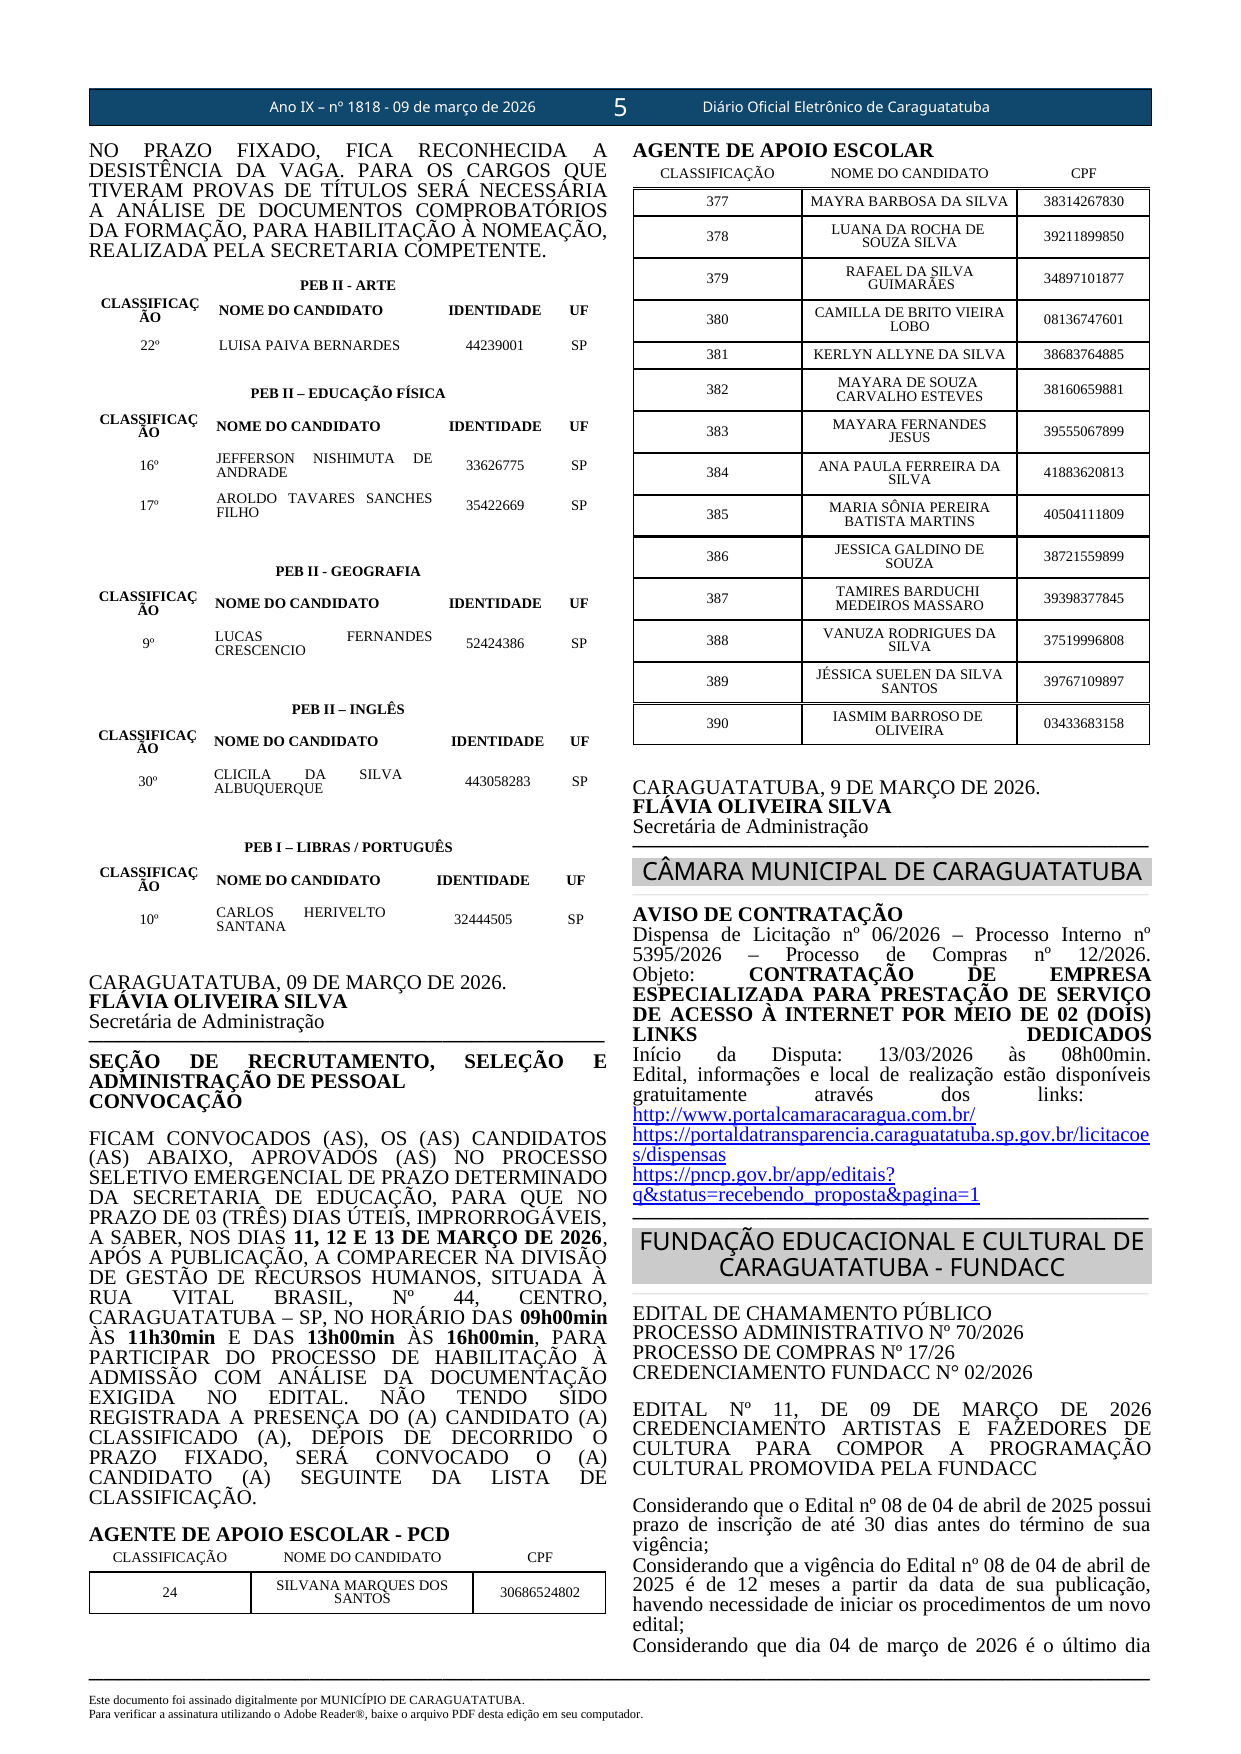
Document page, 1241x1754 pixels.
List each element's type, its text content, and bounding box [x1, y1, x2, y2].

table_cell UF [543, 861, 608, 901]
table_cell 378 [634, 217, 801, 257]
table_cell 41883620813 [1018, 454, 1149, 494]
text Considerando que a vigência do Edital nº 08 de 04 de abril de 2025 é de 12 meses a partir da data de sua publicação, havendo necessidade de iniciar os procedimentos de um novo edital; [632, 1556, 1152, 1636]
text AVISO DE CONTRATAÇÃO [632, 906, 1152, 926]
text AGENTE DE APOIO ESCOLAR [632, 142, 1152, 162]
table_cell 388 [634, 621, 801, 661]
text FUNDAÇÃO EDUCACIONAL E CULTURAL DE CARAGUATATUBA - FUNDACC [632, 1228, 1152, 1284]
text Considerando que o Edital nº 08 de 04 de abril de 2025 possui prazo de inscrição de até 30 dias antes do término de sua vigência; [632, 1496, 1152, 1556]
table_cell SP [550, 447, 607, 487]
text Secretária de Administração [88, 1013, 608, 1033]
text ─────────────────────────────────── [632, 886, 1152, 906]
text Considerando que dia 04 de março de 2026 é o último dia [632, 1636, 1152, 1656]
table_cell SP [552, 763, 607, 802]
table_cell CLASSIFICAÇÃO [89, 723, 207, 763]
table_header CLASSIFICAÇÃO [89, 1545, 251, 1571]
table_cell UF [552, 723, 607, 763]
text ─────────────────────────────────── [88, 1033, 608, 1053]
table_cell 22º [89, 329, 211, 365]
table_cell IDENTIDADE [439, 295, 550, 328]
table_cell 39398377845 [1018, 579, 1149, 619]
table_cell UF [550, 585, 607, 624]
table_cell JEFFERSON NISHIMUTA DE ANDRADE [209, 447, 440, 487]
table_cell NOME DO CANDIDATO [209, 861, 423, 901]
table_cell TAMIRES BARDUCHI MEDEIROS MASSARO [803, 579, 1016, 619]
table_cell SP [543, 901, 608, 940]
text SEÇÃO DE RECRUTAMENTO, SELEÇÃO E ADMINISTRAÇÃO DE PESSOAL [88, 1053, 608, 1093]
table_cell 385 [634, 496, 801, 535]
table_cell LUCAS FERNANDES CRESCENCIO [208, 625, 440, 664]
table_header CLASSIFICAÇÃO [633, 162, 802, 187]
table_cell 17º [89, 487, 209, 526]
table_cell MAYARA FERNANDES JESUS [803, 412, 1016, 452]
table_cell 38160659881 [1018, 370, 1149, 410]
table_cell 377 [634, 190, 801, 215]
table_cell IDENTIDADE [440, 407, 550, 447]
table_cell JÉSSICA SUELEN DA SILVA SANTOS [803, 663, 1016, 702]
table_cell SILVANA MARQUES DOS SANTOS [252, 1573, 472, 1613]
table_cell 386 [634, 538, 801, 577]
table_cell UF [550, 295, 607, 328]
table_cell CLASSIFICAÇÃO [89, 295, 211, 328]
text EDITAL DE CHAMAMENTO PÚBLICO [632, 1304, 1152, 1324]
table_cell 9º [89, 625, 208, 664]
table_cell 40504111809 [1018, 496, 1149, 535]
table_cell NOME DO CANDIDATO [209, 407, 440, 447]
table_cell 381 [634, 343, 801, 368]
table_cell 34897101877 [1018, 259, 1149, 299]
table_cell 24 [90, 1573, 250, 1613]
text CONVOCAÇÃO [88, 1093, 608, 1113]
text FLÁVIA OLIVEIRA SILVA [88, 993, 608, 1013]
text CÂMARA MUNICIPAL DE CARAGUATATUBA [632, 858, 1152, 886]
table_cell UF [550, 407, 607, 447]
table_cell 38314267830 [1018, 190, 1149, 215]
table_header CPF [1017, 162, 1150, 187]
table_cell IDENTIDADE [423, 861, 543, 901]
table_cell CARLOS HERIVELTO SANTANA [209, 901, 423, 940]
table_header CPF [473, 1545, 606, 1571]
table_cell LUANA DA ROCHA DE SOUZA SILVA [803, 217, 1016, 257]
table_cell 44239001 [439, 329, 550, 365]
text ─────────────────────────────────── [632, 1284, 1152, 1304]
text Secretária de Administração [632, 818, 1152, 838]
text CARAGUATATUBA, 09 DE MARÇO DE 2026. [88, 973, 608, 993]
table_cell 38721559899 [1018, 538, 1149, 577]
table_cell 384 [634, 454, 801, 494]
table_cell 38683764885 [1018, 343, 1149, 368]
table_cell CLICILA DA SILVA ALBUQUERQUE [207, 763, 443, 802]
table_cell 39211899850 [1018, 217, 1149, 257]
table_header NOME DO CANDIDATO [802, 162, 1017, 187]
table_header PEB II - ARTE [89, 278, 607, 295]
table_cell CLASSIFICAÇÃO [89, 407, 209, 447]
table_cell 387 [634, 579, 801, 619]
table_cell ANA PAULA FERREIRA DA SILVA [803, 454, 1016, 494]
table_cell VANUZA RODRIGUES DA SILVA [803, 621, 1016, 661]
table_cell 35422669 [440, 487, 550, 526]
table_cell MAYARA DE SOUZA CARVALHO ESTEVES [803, 370, 1016, 410]
table_cell SP [550, 487, 607, 526]
table_cell 16º [89, 447, 209, 487]
text Dispensa de Licitação nº 06/2026 – Processo Interno nº 5395/2026 – Processo de Compras nº 12/2026. Objeto: CONTRATAÇÃO DE EMPRESA ESPECIALIZADA PARA PRESTAÇÃO DE SERVIÇO DE ACESSO À INTERNET POR MEIO DE 02 (DOIS) LINKS DEDICADOS Início da Disputa: 13/03/2026 às 08h00min. Edital, informações e local de realização estão disponíveis gratuitamente através dos links: http://www.portalcamaracaragua.com.br/ https://portaldatransparencia.caraguatatuba.sp.gov.br/licitacoes/dispensas https://pncp.gov.br/app/editais?q&status=recebendo_proposta&pagina=1 [632, 926, 1152, 1206]
table_cell RAFAEL DA SILVA GUIMARÃES [803, 259, 1016, 299]
table_cell 32444505 [423, 901, 543, 940]
table_header PEB II – EDUCAÇÃO FÍSICA [89, 381, 607, 407]
table_cell NOME DO CANDIDATO [208, 585, 440, 624]
table_cell 379 [634, 259, 801, 299]
table_cell NOME DO CANDIDATO [211, 295, 439, 328]
table_cell MARIA SÔNIA PEREIRA BATISTA MARTINS [803, 496, 1016, 535]
table_header PEB II – INGLÊS [89, 697, 607, 723]
table_cell SP [550, 625, 607, 664]
table_cell 390 [634, 705, 801, 744]
table_cell IDENTIDADE [440, 585, 550, 624]
text ─────────────────────────────────── [632, 1206, 1152, 1228]
text CARAGUATATUBA, 9 DE MARÇO DE 2026. [632, 778, 1152, 798]
text PROCESSO ADMINISTRATIVO Nº 70/2026 [632, 1324, 1152, 1344]
table_header NOME DO CANDIDATO [251, 1545, 473, 1571]
table_cell SP [550, 329, 607, 365]
table_cell 52424386 [440, 625, 550, 664]
table_cell 10º [89, 901, 209, 940]
text FICAM CONVOCADOS (AS), OS (AS) CANDIDATOS (AS) ABAIXO, APROVADOS (AS) NO PROCESSO SELETIVO EMERGENCIAL DE PRAZO DETERMINADO DA SECRETARIA DE EDUCAÇÃO, PARA QUE NO PRAZO DE 03 (TRÊS) DIAS ÚTEIS, IMPRORROGÁVEIS, A SABER, NOS DIAS 11, 12 E 13 DE MARÇO DE 2026, APÓS A PUBLICAÇÃO, A COMPARECER NA DIVISÃO DE GESTÃO DE RECURSOS HUMANOS, SITUADA À RUA VITAL BRASIL, Nº 44, CENTRO, CARAGUATATUBA – SP, NO HORÁRIO DAS 09h00min ÀS 11h30min E DAS 13h00min ÀS 16h00min, PARA PARTICIPAR DO PROCESSO DE HABILITAÇÃO À ADMISSÃO COM ANÁLISE DA DOCUMENTAÇÃO EXIGIDA NO EDITAL. NÃO TENDO SIDO REGISTRADA A PRESENÇA DO (A) CANDIDATO (A) CLASSIFICADO (A), DEPOIS DE DECORRIDO O PRAZO FIXADO, SERÁ CONVOCADO O (A) CANDIDATO (A) SEGUINTE DA LISTA DE CLASSIFICAÇÃO. [88, 1129, 608, 1509]
table_cell IDENTIDADE [443, 723, 552, 763]
table_cell NOME DO CANDIDATO [207, 723, 443, 763]
table_cell 08136747601 [1018, 301, 1149, 341]
table_cell CAMILLA DE BRITO VIEIRA LOBO [803, 301, 1016, 341]
text PROCESSO DE COMPRAS Nº 17/26 [632, 1344, 1152, 1364]
table_cell LUISA PAIVA BERNARDES [211, 329, 439, 365]
table_cell 37519996808 [1018, 621, 1149, 661]
table_cell 389 [634, 663, 801, 702]
table_header PEB I – LIBRAS / PORTUGUÊS [89, 835, 608, 861]
table_cell 30º [89, 763, 207, 802]
text NO PRAZO FIXADO, FICA RECONHECIDA A DESISTÊNCIA DA VAGA. PARA OS CARGOS QUE TIVERAM PROVAS DE TÍTULOS SERÁ NECESSÁRIA A ANÁLISE DE DOCUMENTOS COMPROBATÓRIOS DA FORMAÇÃO, PARA HABILITAÇÃO À NOMEAÇÃO, REALIZADA PELA SECRETARIA COMPETENTE. [88, 142, 608, 262]
table_header PEB II - GEOGRAFIA [89, 559, 607, 585]
table_cell 383 [634, 412, 801, 452]
table_cell 443058283 [443, 763, 552, 802]
table_cell CLASSIFICAÇÃO [89, 861, 209, 901]
table_cell MAYRA BARBOSA DA SILVA [803, 190, 1016, 215]
table_cell 33626775 [440, 447, 550, 487]
text ─────────────────────────────────── [632, 838, 1152, 858]
text EDITAL Nº 11, DE 09 DE MARÇO DE 2026 CREDENCIAMENTO ARTISTAS E FAZEDORES DE CULTURA PARA COMPOR A PROGRAMAÇÃO CULTURAL PROMOVIDA PELA FUNDACC [632, 1400, 1152, 1480]
table_cell CLASSIFICAÇÃO [89, 585, 208, 624]
table_cell 39767109897 [1018, 663, 1149, 702]
table_cell 382 [634, 370, 801, 410]
text AGENTE DE APOIO ESCOLAR - PCD [88, 1525, 608, 1545]
text FLÁVIA OLIVEIRA SILVA [632, 798, 1152, 818]
table_cell 30686524802 [474, 1573, 605, 1613]
table_cell 380 [634, 301, 801, 341]
text CREDENCIAMENTO FUNDACC N° 02/2026 [632, 1364, 1152, 1384]
table_cell KERLYN ALLYNE DA SILVA [803, 343, 1016, 368]
table_cell AROLDO TAVARES SANCHES FILHO [209, 487, 440, 526]
table_cell 03433683158 [1018, 705, 1149, 744]
table_cell 39555067899 [1018, 412, 1149, 452]
table_cell JESSICA GALDINO DE SOUZA [803, 538, 1016, 577]
table_cell IASMIM BARROSO DE OLIVEIRA [803, 705, 1016, 744]
